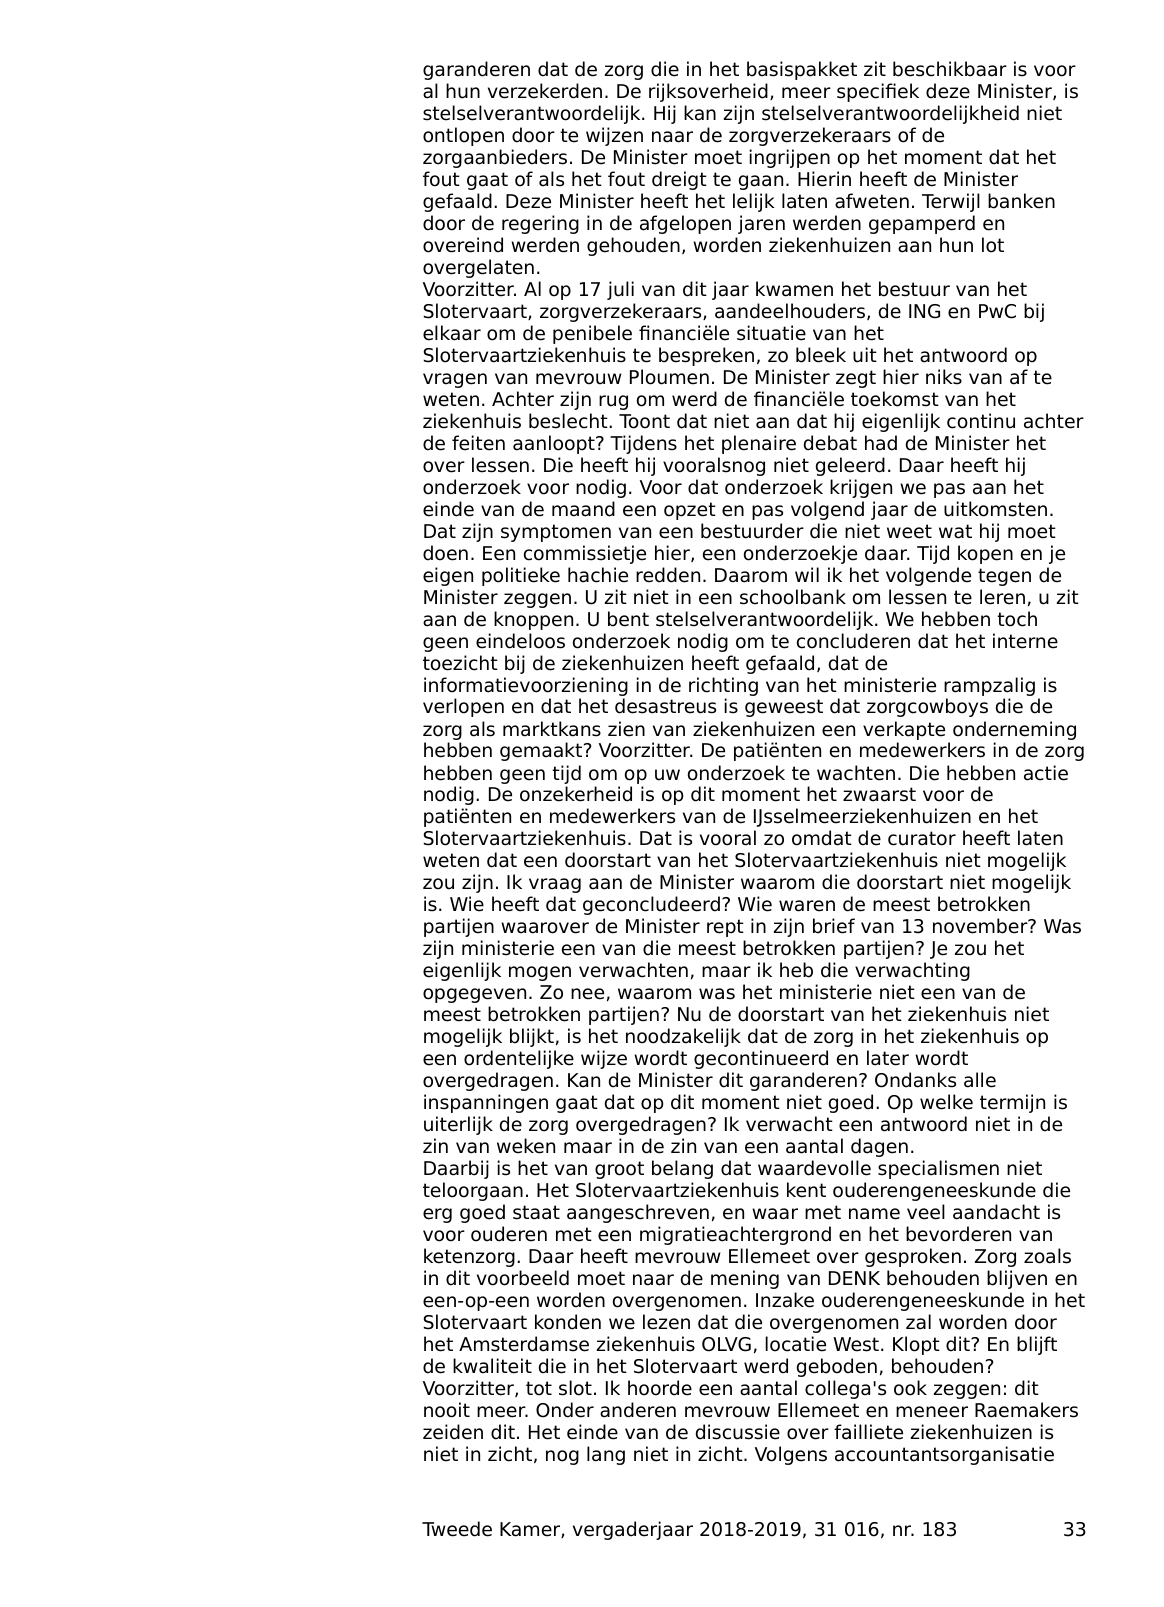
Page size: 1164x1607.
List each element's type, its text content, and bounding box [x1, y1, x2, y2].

text Voorzitter. Al op 17 juli van dit jaar kwamen het bestuur van het Slotervaart, zorgverzekeraars, aandeelhouders, de ING en PwC bij elkaar om de penibele financiële situatie van het Slotervaartziekenhuis te bespreken, zo bleek uit het antwoord op vragen van mevrouw Ploumen. De Minister zegt hier niks van af te weten. Achter zijn rug om werd de financiële toekomst van het ziekenhuis beslecht. Toont dat niet aan dat hij eigenlijk continu achter de feiten aanloopt? Tijdens het plenaire debat had de Minister het over lessen. Die heeft hij vooralsnog niet geleerd. Daar heeft hij onderzoek voor nodig. Voor dat onderzoek krijgen we pas aan het einde van de maand een opzet en pas volgend jaar de uitkomsten. Dat zijn symptomen van een bestuurder die niet weet wat hij moet doen. Een commissietje hier, een onderzoekje daar. Tijd kopen en je eigen politieke hachie redden. Daarom wil ik het volgende tegen de Minister zeggen. U zit niet in een schoolbank om lessen te leren, u zit aan de knoppen. U bent stelselverantwoordelijk. We hebben toch geen eindeloos onderzoek nodig om te concluderen dat het interne toezicht bij de ziekenhuizen heeft gefaald, dat de informatievoorziening in de richting van het ministerie rampzalig is verlopen en dat het desastreus is geweest dat zorgcowboys die de zorg als marktkans zien van ziekenhuizen een verkapte onderneming hebben gemaakt? Voorzitter. De patiënten en medewerkers in de zorg hebben geen tijd om op uw onderzoek te wachten. Die hebben actie nodig. De onzekerheid is op dit moment het zwaarst voor de patiënten en medewerkers van de IJsselmeerziekenhuizen en het Slotervaartziekenhuis. Dat is vooral zo omdat de curator heeft laten weten dat een doorstart van het Slotervaartziekenhuis niet mogelijk zou zijn. Ik vraag aan de Minister waarom die doorstart niet mogelijk is. Wie heeft dat geconcludeerd? Wie waren de meest betrokken partijen waarover de Minister rept in zijn brief van 13 november? Was zijn ministerie een van die meest betrokken partijen? Je zou het eigenlijk mogen verwachten, maar ik heb die verwachting opgegeven. Zo nee, waarom was het ministerie niet een van de meest betrokken partijen? Nu de doorstart van het ziekenhuis niet mogelijk blijkt, is het noodzakelijk dat de zorg in het ziekenhuis op een ordentelijke wijze wordt gecontinueerd en later wordt overgedragen. Kan de Minister dit garanderen? Ondanks alle inspanningen gaat dat op dit moment niet goed. Op welke termijn is uiterlijk de zorg overgedragen? Ik verwacht een antwoord niet in de zin van weken maar in de zin van een aantal dagen. [422, 279, 1087, 1158]
text garanderen dat de zorg die in het basispakket zit beschikbaar is voor al hun verzekerden. De rijksoverheid, meer specifiek deze Minister, is stelselverantwoordelijk. Hij kan zijn stelselverantwoordelijkheid niet ontlopen door te wijzen naar de zorgverzekeraars of de zorgaanbieders. De Minister moet ingrijpen op het moment dat het fout gaat of als het fout dreigt te gaan. Hierin heeft de Minister gefaald. Deze Minister heeft het lelijk laten afweten. Terwijl banken door de regering in de afgelopen jaren werden gepamperd en overeind werden gehouden, worden ziekenhuizen aan hun lot overgelaten. [422, 59, 1087, 279]
text Daarbij is het van groot belang dat waardevolle specialismen niet teloorgaan. Het Slotervaartziekenhuis kent ouderengeneeskunde die erg goed staat aangeschreven, en waar met name veel aandacht is voor ouderen met een migratieachtergrond en het bevorderen van ketenzorg. Daar heeft mevrouw Ellemeet over gesproken. Zorg zoals in dit voorbeeld moet naar de mening van DENK behouden blijven en een-op-een worden overgenomen. Inzake ouderengeneeskunde in het Slotervaart konden we lezen dat die overgenomen zal worden door het Amsterdamse ziekenhuis OLVG, locatie West. Klopt dit? En blijft de kwaliteit die in het Slotervaart werd geboden, behouden? [422, 1158, 1087, 1378]
text Voorzitter, tot slot. Ik hoorde een aantal collega's ook zeggen: dit nooit meer. Onder anderen mevrouw Ellemeet en meneer Raemakers zeiden dit. Het einde van de discussie over failliete ziekenhuizen is niet in zicht, nog lang niet in zicht. Volgens accountantsorganisatie [422, 1378, 1087, 1466]
